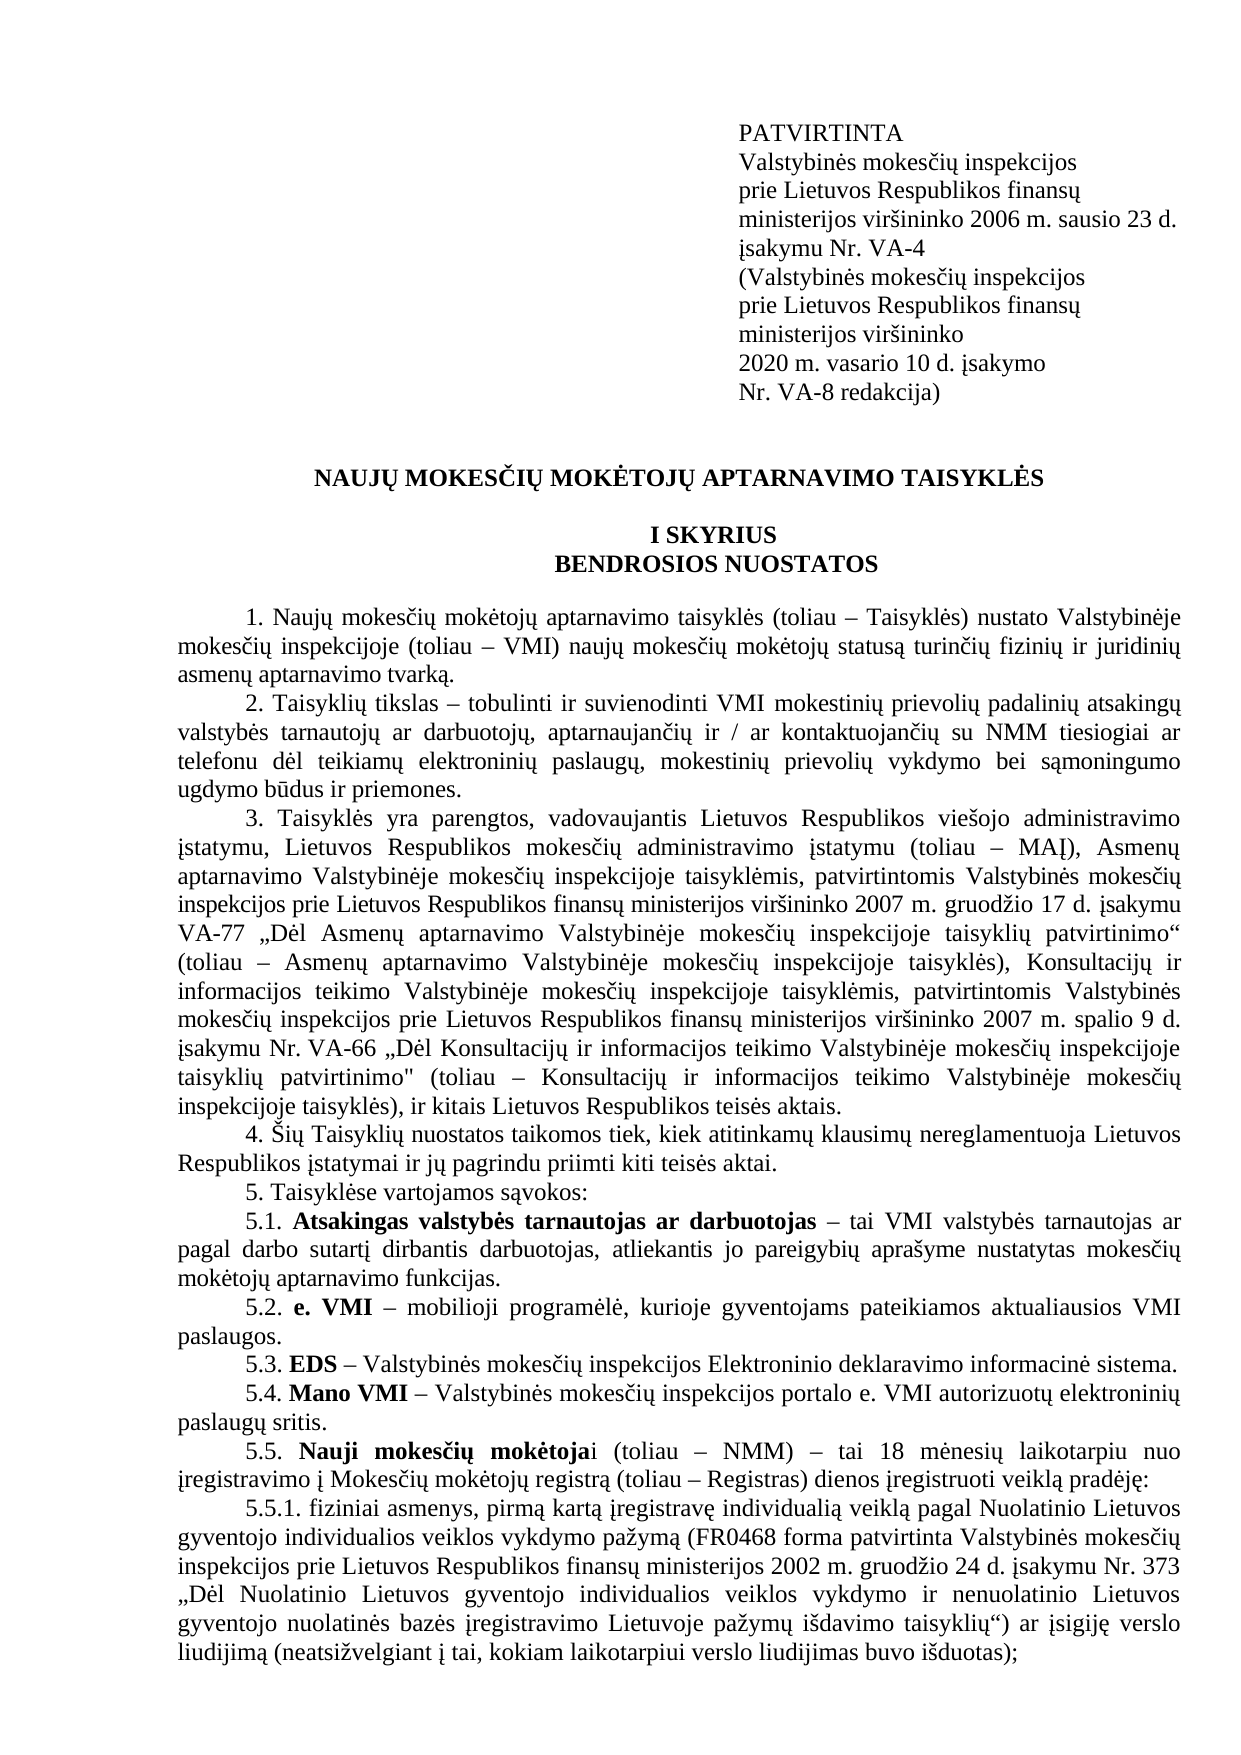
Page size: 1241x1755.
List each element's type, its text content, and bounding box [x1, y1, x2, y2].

text ministerijos viršininko 2006 m. sausio 23 d. [738, 204, 1181, 233]
text 2. Taisyklių tikslas – tobulinti ir suvienodinti VMI mokestinių prievolių padalinių atsakingų valstybės tarnautojų ar darbuotojų, aptarnaujančių ir / ar kontaktuojančių su NMM tiesiogiai ar telefonu dėl teikiamų elektroninių paslaugų, mokestinių prievolių vykdymo bei sąmoningumo ugdymo būdus ir priemones. [177, 688, 1181, 803]
text 5.5. Nauji mokesčių mokėtojai (toliau – NMM) – tai 18 mėnesių laikotarpiu nuo įregistravimo į Mokesčių mokėtojų registrą (toliau – Registras) dienos įregistruoti veiklą pradėję: [177, 1436, 1181, 1493]
text 3. Taisyklės yra parengtos, vadovaujantis Lietuvos Respublikos viešojo administravimo įstatymu, Lietuvos Respublikos mokesčių administravimo įstatymu (toliau – MAĮ), Asmenų aptarnavimo Valstybinėje mokesčių inspekcijoje taisyklėmis, patvirtintomis Valstybinės mokesčių inspekcijos prie Lietuvos Respublikos finansų ministerijos viršininko 2007 m. gruodžio 17 d. įsakymu VA-77 „Dėl Asmenų aptarnavimo Valstybinėje mokesčių inspekcijoje taisyklių patvirtinimo“ (toliau – Asmenų aptarnavimo Valstybinėje mokesčių inspekcijoje taisyklės), Konsultacijų ir informacijos teikimo Valstybinėje mokesčių inspekcijoje taisyklėmis, patvirtintomis Valstybinės mokesčių inspekcijos prie Lietuvos Respublikos finansų ministerijos viršininko 2007 m. spalio 9 d. įsakymu Nr. VA-66 „Dėl Konsultacijų ir informacijos teikimo Valstybinėje mokesčių inspekcijoje taisyklių patvirtinimo" (toliau – Konsultacijų ir informacijos teikimo Valstybinėje mokesčių inspekcijoje taisyklės), ir kitais Lietuvos Respublikos teisės aktais. [177, 803, 1181, 1119]
text 5. Taisyklėse vartojamos sąvokos: [177, 1177, 1181, 1206]
text BENDROSIOS NUOSTATOS [177, 549, 1181, 578]
text prie Lietuvos Respublikos finansų [738, 291, 1181, 319]
text 5.1. Atsakingas valstybės tarnautojas ar darbuotojas – tai VMI valstybės tarnautojas ar pagal darbo sutartį dirbantis darbuotojas, atliekantis jo pareigybių aprašyme nustatytas mokesčių mokėtojų aptarnavimo funkcijas. [177, 1206, 1181, 1292]
text prie Lietuvos Respublikos finansų [738, 176, 1181, 204]
text 2020 m. vasario 10 d. įsakymo [738, 348, 1181, 377]
text (Valstybinės mokesčių inspekcijos [738, 262, 1181, 291]
text 5.4. Mano VMI – Valstybinės mokesčių inspekcijos portalo e. VMI autorizuotų elektroninių paslaugų sritis. [177, 1378, 1181, 1436]
text Valstybinės mokesčių inspekcijos [738, 147, 1181, 176]
text NAUJŲ MOKESČIŲ MOKĖTOJŲ APTARNAVIMO TAISYKLĖS [177, 463, 1181, 492]
text I SKYRIUS [177, 521, 1181, 549]
text 5.3. EDS – Valstybinės mokesčių inspekcijos Elektroninio deklaravimo informacinė sistema. [177, 1349, 1181, 1378]
text 5.2. e. VMI – mobilioji programėlė, kurioje gyventojams pateikiamos aktualiausios VMI paslaugos. [177, 1292, 1181, 1349]
text Nr. VA-8 redakcija) [738, 377, 1181, 406]
text 1. Naujų mokesčių mokėtojų aptarnavimo taisyklės (toliau – Taisyklės) nustato Valstybinėje mokesčių inspekcijoje (toliau – VMI) naujų mokesčių mokėtojų statusą turinčių fizinių ir juridinių asmenų aptarnavimo tvarką. [177, 602, 1181, 688]
text 5.5.1. fiziniai asmenys, pirmą kartą įregistravę individualią veiklą pagal Nuolatinio Lietuvos gyventojo individualios veiklos vykdymo pažymą (FR0468 forma patvirtinta Valstybinės mokesčių inspekcijos prie Lietuvos Respublikos finansų ministerijos 2002 m. gruodžio 24 d. įsakymu Nr. 373 „Dėl Nuolatinio Lietuvos gyventojo individualios veiklos vykdymo ir nenuolatinio Lietuvos gyventojo nuolatinės bazės įregistravimo Lietuvoje pažymų išdavimo taisyklių“) ar įsigiję verslo liudijimą (neatsižvelgiant į tai, kokiam laikotarpiui verslo liudijimas buvo išduotas); [177, 1493, 1181, 1666]
text ministerijos viršininko [738, 319, 1181, 348]
text 4. Šių Taisyklių nuostatos taikomos tiek, kiek atitinkamų klausimų nereglamentuoja Lietuvos Respublikos įstatymai ir jų pagrindu priimti kiti teisės aktai. [177, 1119, 1181, 1177]
text įsakymu Nr. VA-4 [738, 233, 1181, 262]
text PATVIRTINTA [738, 118, 1181, 147]
